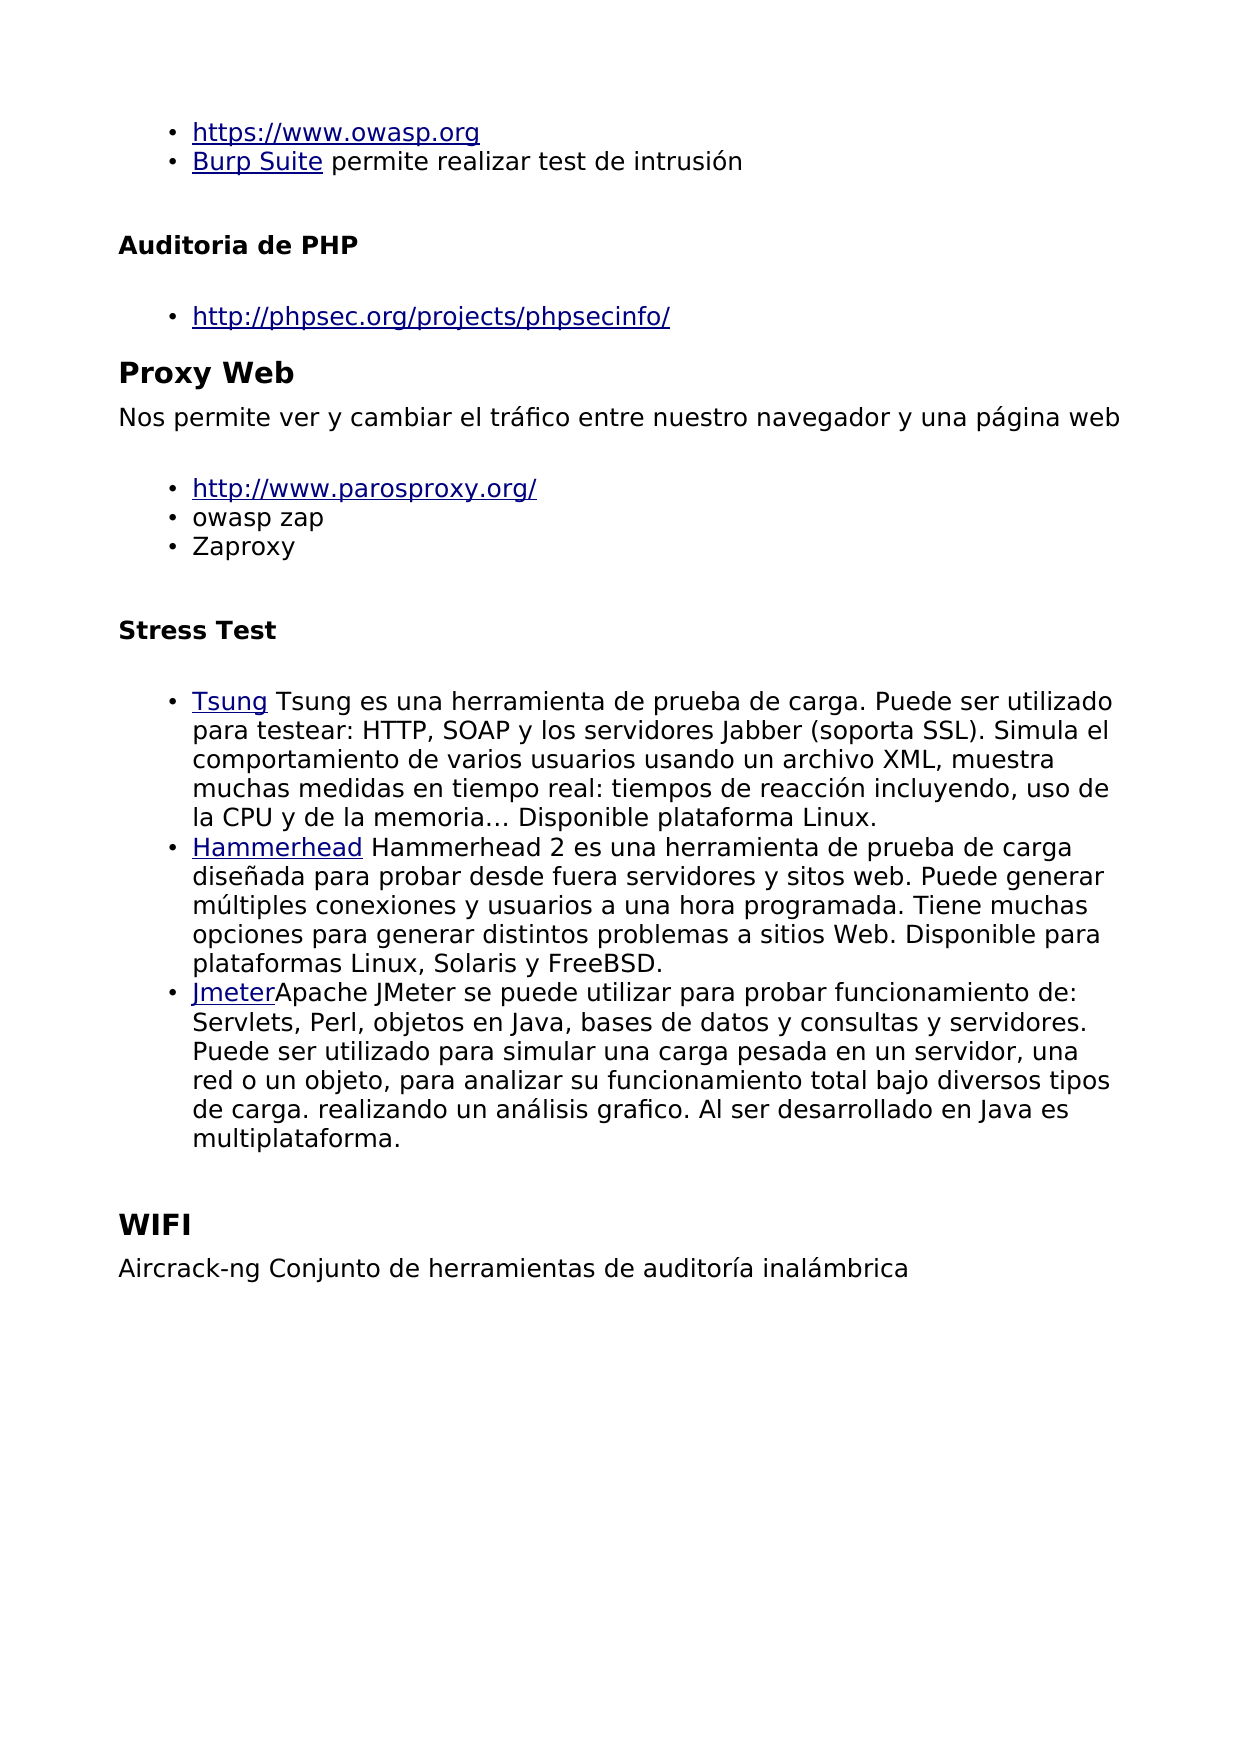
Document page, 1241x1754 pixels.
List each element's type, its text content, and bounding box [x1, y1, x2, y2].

list Burp Suite permite realizar test de intrusión [177, 147, 1122, 176]
list Zaproxy [177, 532, 1122, 561]
list JmeterApache JMeter se puede utilizar para probar funcionamiento de: Servlets, Perl, objetos en Java, bases de datos y consultas y servidores. Puede ser utilizado para simular una carga pesada en un servidor, una red o un objeto, para analizar su funcionamiento total bajo diversos tipos de carga. realizando un análisis grafico. Al ser desarrollado en Java es multiplataforma. [177, 979, 1122, 1154]
text Aircrack-ng Conjunto de herramientas de auditoría inalámbrica [118, 1254, 1122, 1284]
list Tsung Tsung es una herramienta de prueba de carga. Puede ser utilizado para testear: HTTP, SOAP y los servidores Jabber (soporta SSL). Simula el comportamiento de varios usuarios usando un archivo XML, muestra muchas medidas en tiempo real: tiempos de reacción incluyendo, uso de la CPU y de la memoria… Disponible plataforma Linux. [177, 687, 1122, 833]
list owasp zap [177, 503, 1122, 532]
list https://www.owasp.org [177, 118, 1122, 147]
list http://phpsec.org/projects/phpsecinfo/ [177, 302, 1122, 331]
list http://www.parosproxy.org/ [177, 474, 1122, 503]
text Nos permite ver y cambiar el tráfico entre nuestro navegador y una página web [118, 403, 1122, 432]
subtitle Auditoria de PHP [118, 231, 1122, 260]
subtitle Stress Test [118, 616, 1122, 645]
subtitle Proxy Web [118, 356, 1122, 390]
list Hammerhead Hammerhead 2 es una herramienta de prueba de carga diseñada para probar desde fuera servidores y sitos web. Puede generar múltiples conexiones y usuarios a una hora programada. Tiene muchas opciones para generar distintos problemas a sitios Web. Disponible para plataformas Linux, Solaris y FreeBSD. [177, 833, 1122, 979]
subtitle WIFI [118, 1208, 1122, 1242]
